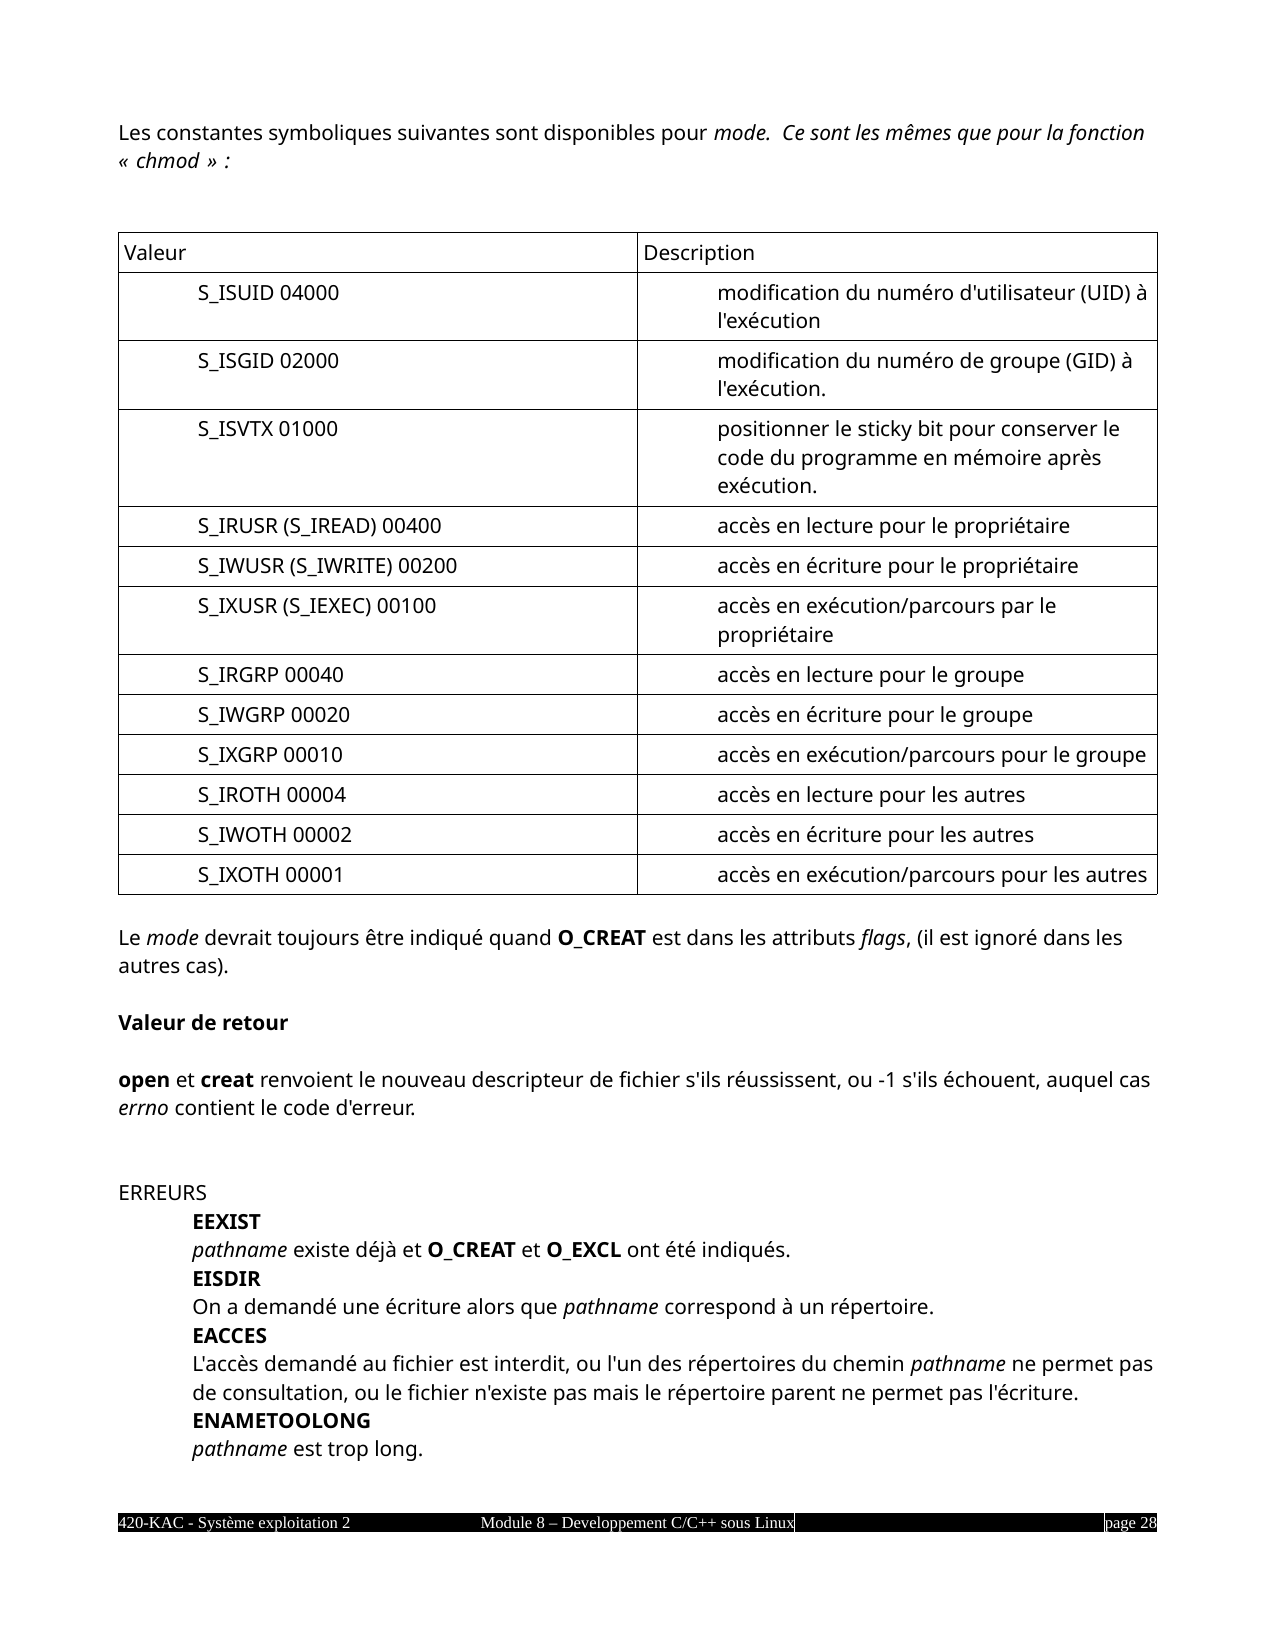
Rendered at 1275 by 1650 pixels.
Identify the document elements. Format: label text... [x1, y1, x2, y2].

table_cell modification du numéro de groupe (GID) à l'exécution. [638, 341, 1157, 409]
table_cell accès en lecture pour le propriétaire [638, 507, 1157, 546]
text pathname est trop long. [192, 1434, 1157, 1463]
text EISDIR [192, 1264, 1157, 1292]
table_cell S_IXGRP 00010 [119, 735, 637, 774]
table_cell accès en lecture pour le groupe [638, 655, 1157, 694]
text ERREURS [118, 1178, 1157, 1207]
table_cell accès en écriture pour le groupe [638, 695, 1157, 734]
table_cell accès en écriture pour les autres [638, 815, 1157, 854]
table_cell S_IRUSR (S_IREAD) 00400 [119, 507, 637, 546]
text On a demandé une écriture alors que pathname correspond à un répertoire. [192, 1292, 1157, 1321]
table_cell S_IWOTH 00002 [119, 815, 637, 854]
table_header Description [638, 233, 1157, 272]
table_cell S_IWGRP 00020 [119, 695, 637, 734]
text pathname existe déjà et O_CREAT et O_EXCL ont été indiqués. [192, 1235, 1157, 1264]
text EACCES [192, 1321, 1157, 1349]
text EEXIST [192, 1207, 1157, 1235]
table_cell S_IXUSR (S_IEXEC) 00100 [119, 587, 637, 654]
text ENAMETOOLONG [192, 1406, 1157, 1434]
text Valeur de retour [118, 1008, 1157, 1036]
table_header Valeur [119, 233, 637, 272]
table_cell S_IRGRP 00040 [119, 655, 637, 694]
text open et creat renvoient le nouveau descripteur de fichier s'ils réussissent, ou -1 s'ils échouent, auquel cas errno contient le code d'erreur. [118, 1065, 1157, 1122]
text Les constantes symboliques suivantes sont disponibles pour mode. Ce sont les mêmes que pour la fonction « chmod » : [118, 118, 1157, 175]
text Le mode devrait toujours être indiqué quand O_CREAT est dans les attributs flags, (il est ignoré dans les autres cas). [118, 923, 1157, 979]
table_cell accès en lecture pour les autres [638, 775, 1157, 814]
table_cell accès en exécution/parcours pour le groupe [638, 735, 1157, 774]
table_cell accès en exécution/parcours pour les autres [638, 855, 1157, 894]
text L'accès demandé au fichier est interdit, ou l'un des répertoires du chemin pathname ne permet pas de consultation, ou le fichier n'existe pas mais le répertoire parent ne permet pas l'écriture. [192, 1349, 1157, 1406]
table_cell S_ISGID 02000 [119, 341, 637, 409]
table_cell modification du numéro d'utilisateur (UID) à l'exécution [638, 273, 1157, 340]
table_cell S_ISVTX 01000 [119, 410, 637, 506]
table_cell S_ISUID 04000 [119, 273, 637, 340]
table_cell accès en exécution/parcours par le propriétaire [638, 587, 1157, 654]
table_cell S_IXOTH 00001 [119, 855, 637, 894]
table_cell positionner le sticky bit pour conserver le code du programme en mémoire après exécution. [638, 410, 1157, 506]
table_cell accès en écriture pour le propriétaire [638, 547, 1157, 586]
table_cell S_IROTH 00004 [119, 775, 637, 814]
table_cell S_IWUSR (S_IWRITE) 00200 [119, 547, 637, 586]
